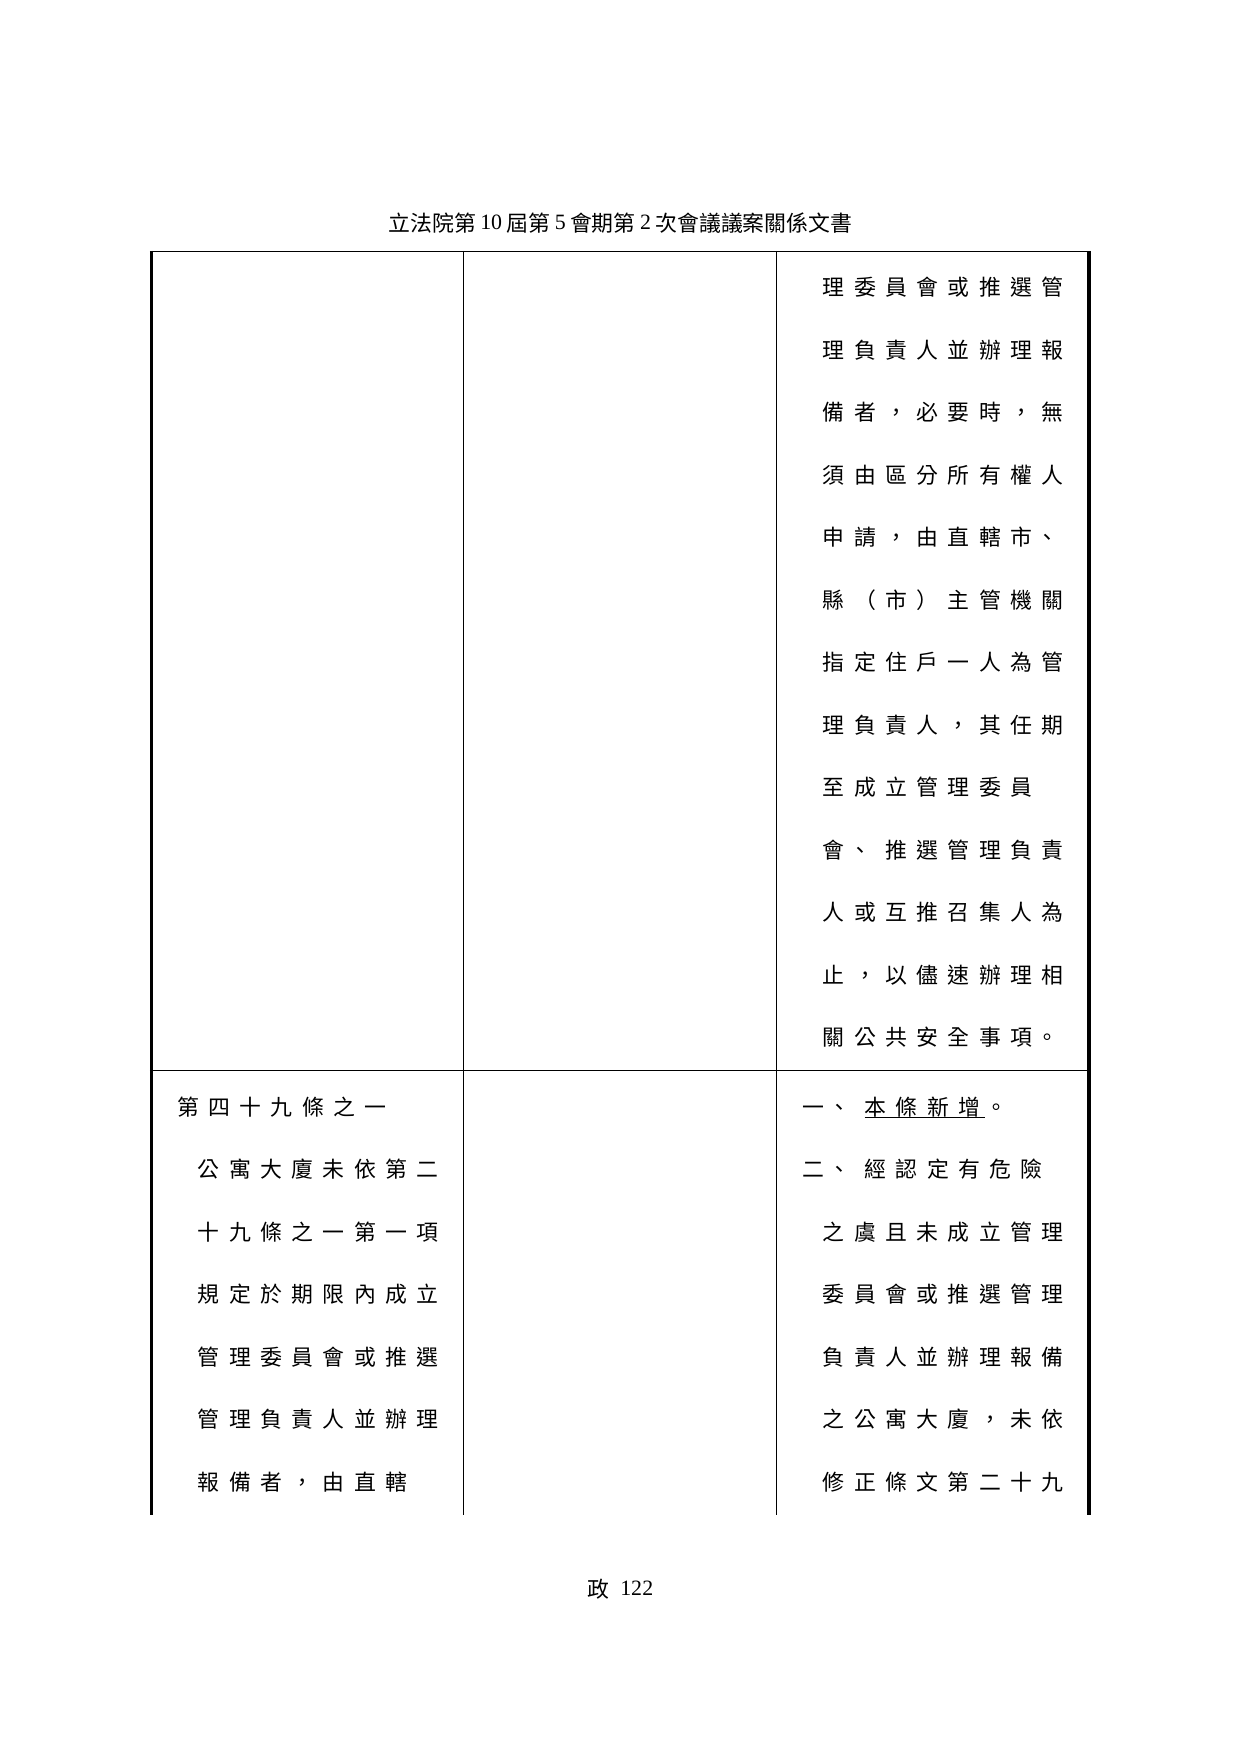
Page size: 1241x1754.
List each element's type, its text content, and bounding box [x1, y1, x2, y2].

table_cell [464, 1071, 776, 1514]
table_cell 一、本條新增。 二、經認定有危險之虞且未成立管理委員會或推選管理負責人並辦理報備之公寓大廈，未依修正條文第二十九 [777, 1071, 1087, 1514]
table_cell [464, 252, 776, 1070]
table_cell 第四十九條之一 公寓大廈未依第二十九條之一第一項規定於期限內成立管理委員會或推選管理負責人並辦理報備者，由直轄 [153, 1071, 463, 1514]
table_cell [153, 252, 463, 1070]
table_cell 理委員會或推選管理負責人並辦理報備者，必要時，無須由區分所有權人申請，由直轄市、縣（市）主管機關指定住戶一人為管理負責人，其任期至成立管理委員會、推選管理負責人或互推召集人為止，以儘速辦理相關公共安全事項。 [777, 252, 1087, 1070]
